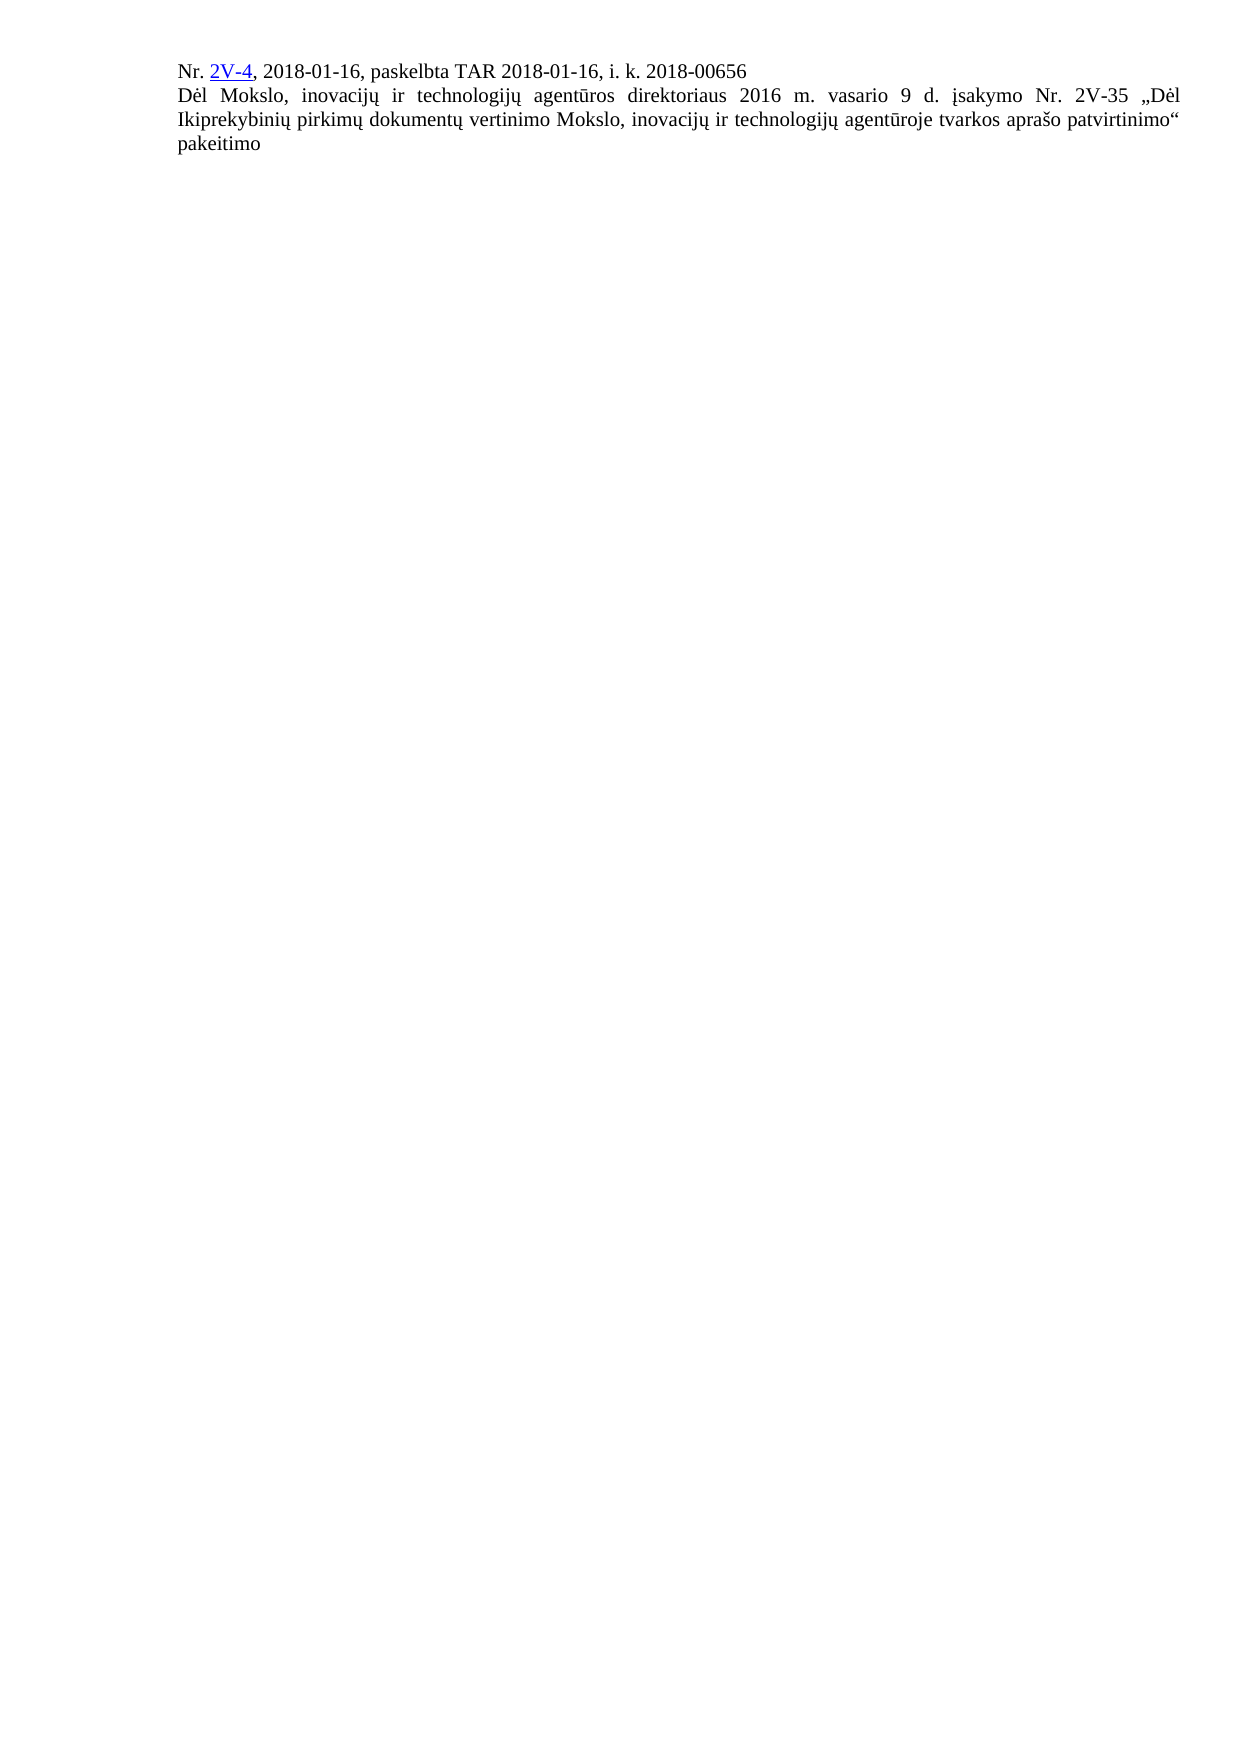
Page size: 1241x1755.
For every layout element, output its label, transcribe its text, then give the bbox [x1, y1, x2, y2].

text Dėl Mokslo, inovacijų ir technologijų agentūros direktoriaus 2016 m. vasario 9 d. įsakymo Nr. 2V-35 „Dėl Ikiprekybinių pirkimų dokumentų vertinimo Mokslo, inovacijų ir technologijų agentūroje tvarkos aprašo patvirtinimo“ pakeitimo [177, 83, 1181, 155]
text Nr. 2V-4, 2018-01-16, paskelbta TAR 2018-01-16, i. k. 2018-00656 [177, 59, 1181, 83]
